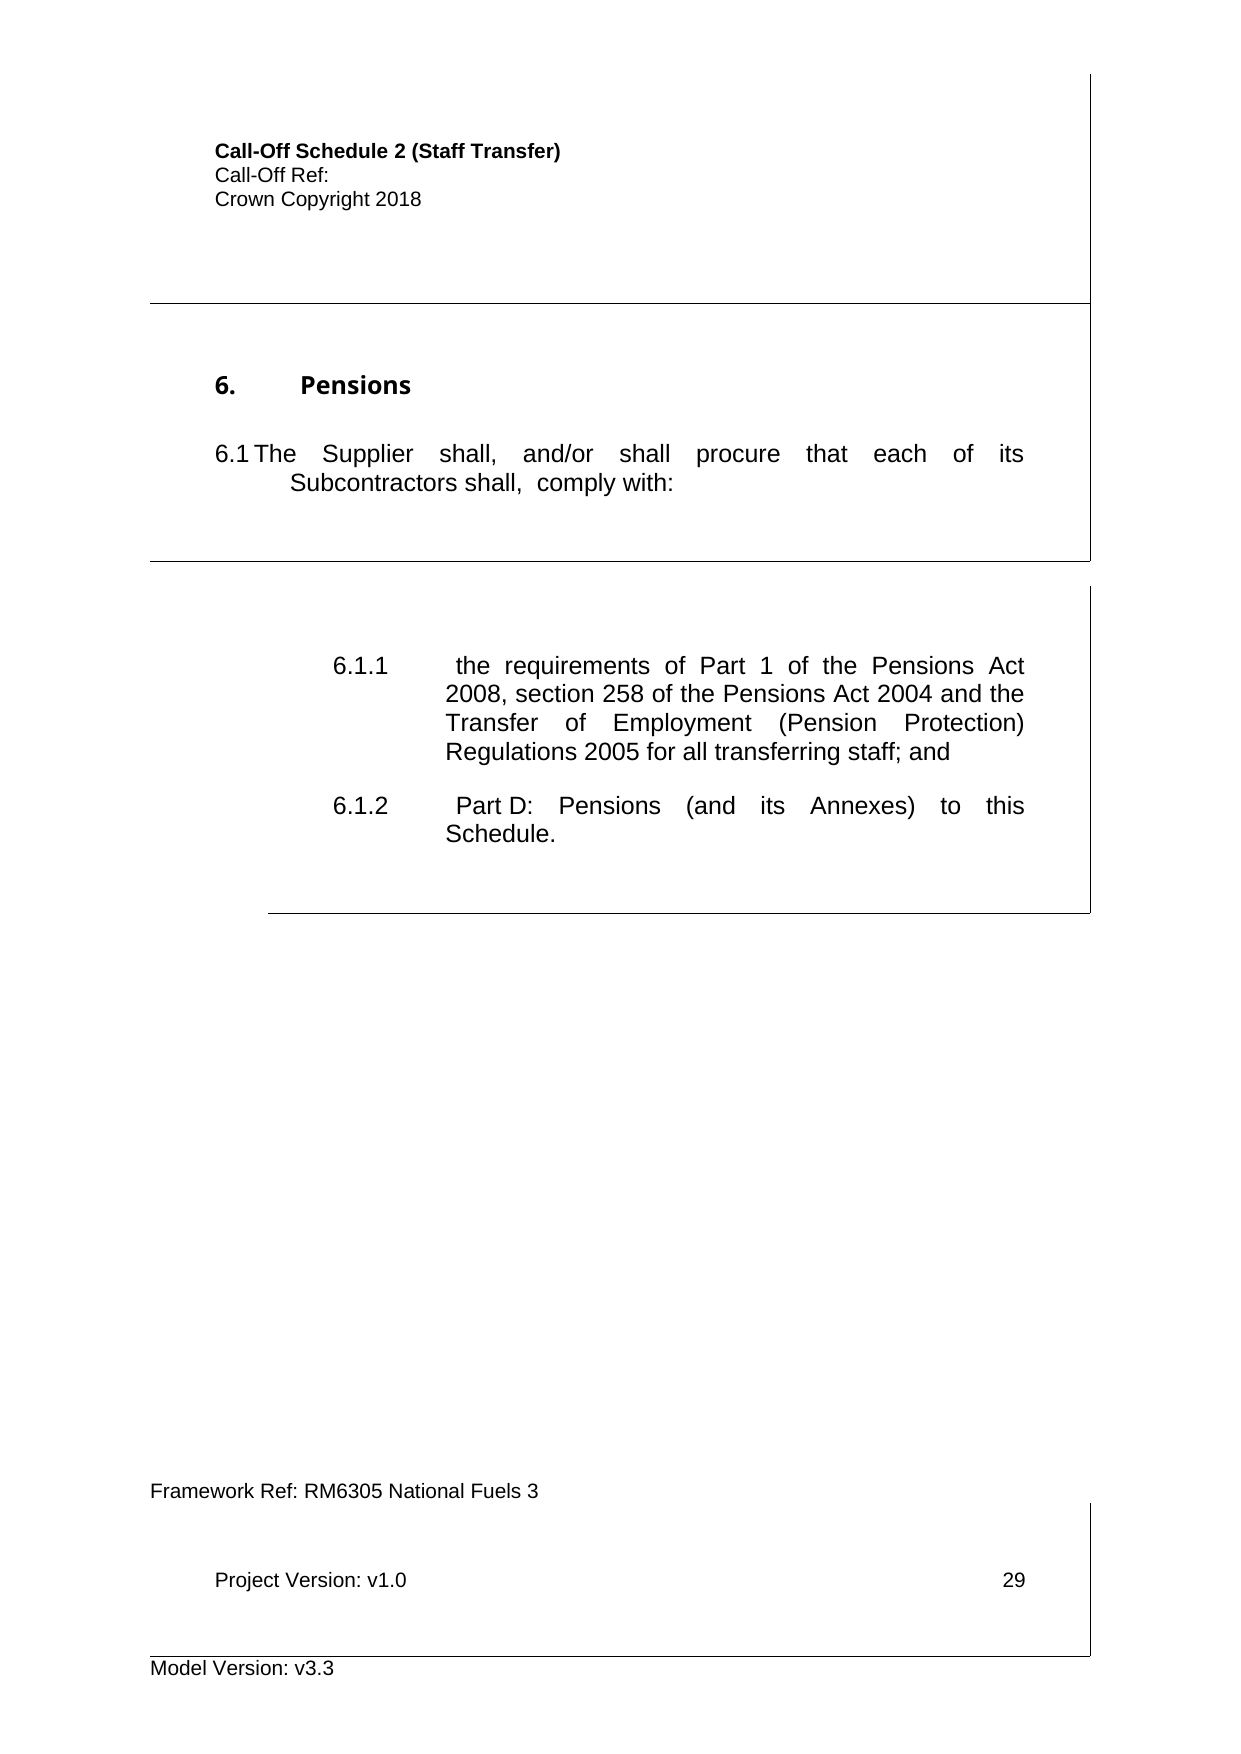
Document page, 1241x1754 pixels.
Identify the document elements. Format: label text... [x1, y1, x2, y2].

list The Supplier shall, and/or shall procure that each of its Subcontractors shall, comply with: [150, 374, 1090, 561]
list the requirements of Part 1 of the Pensions Act 2008, section 258 of the Pensions Act 2004 and the Transfer of Employment (Pension Protection) Regulations 2005 for all transferring staff; and [268, 586, 1090, 726]
list Pensions [150, 303, 1090, 374]
list Part D: Pensions (and its Annexes) to this Schedule. [268, 726, 1090, 913]
